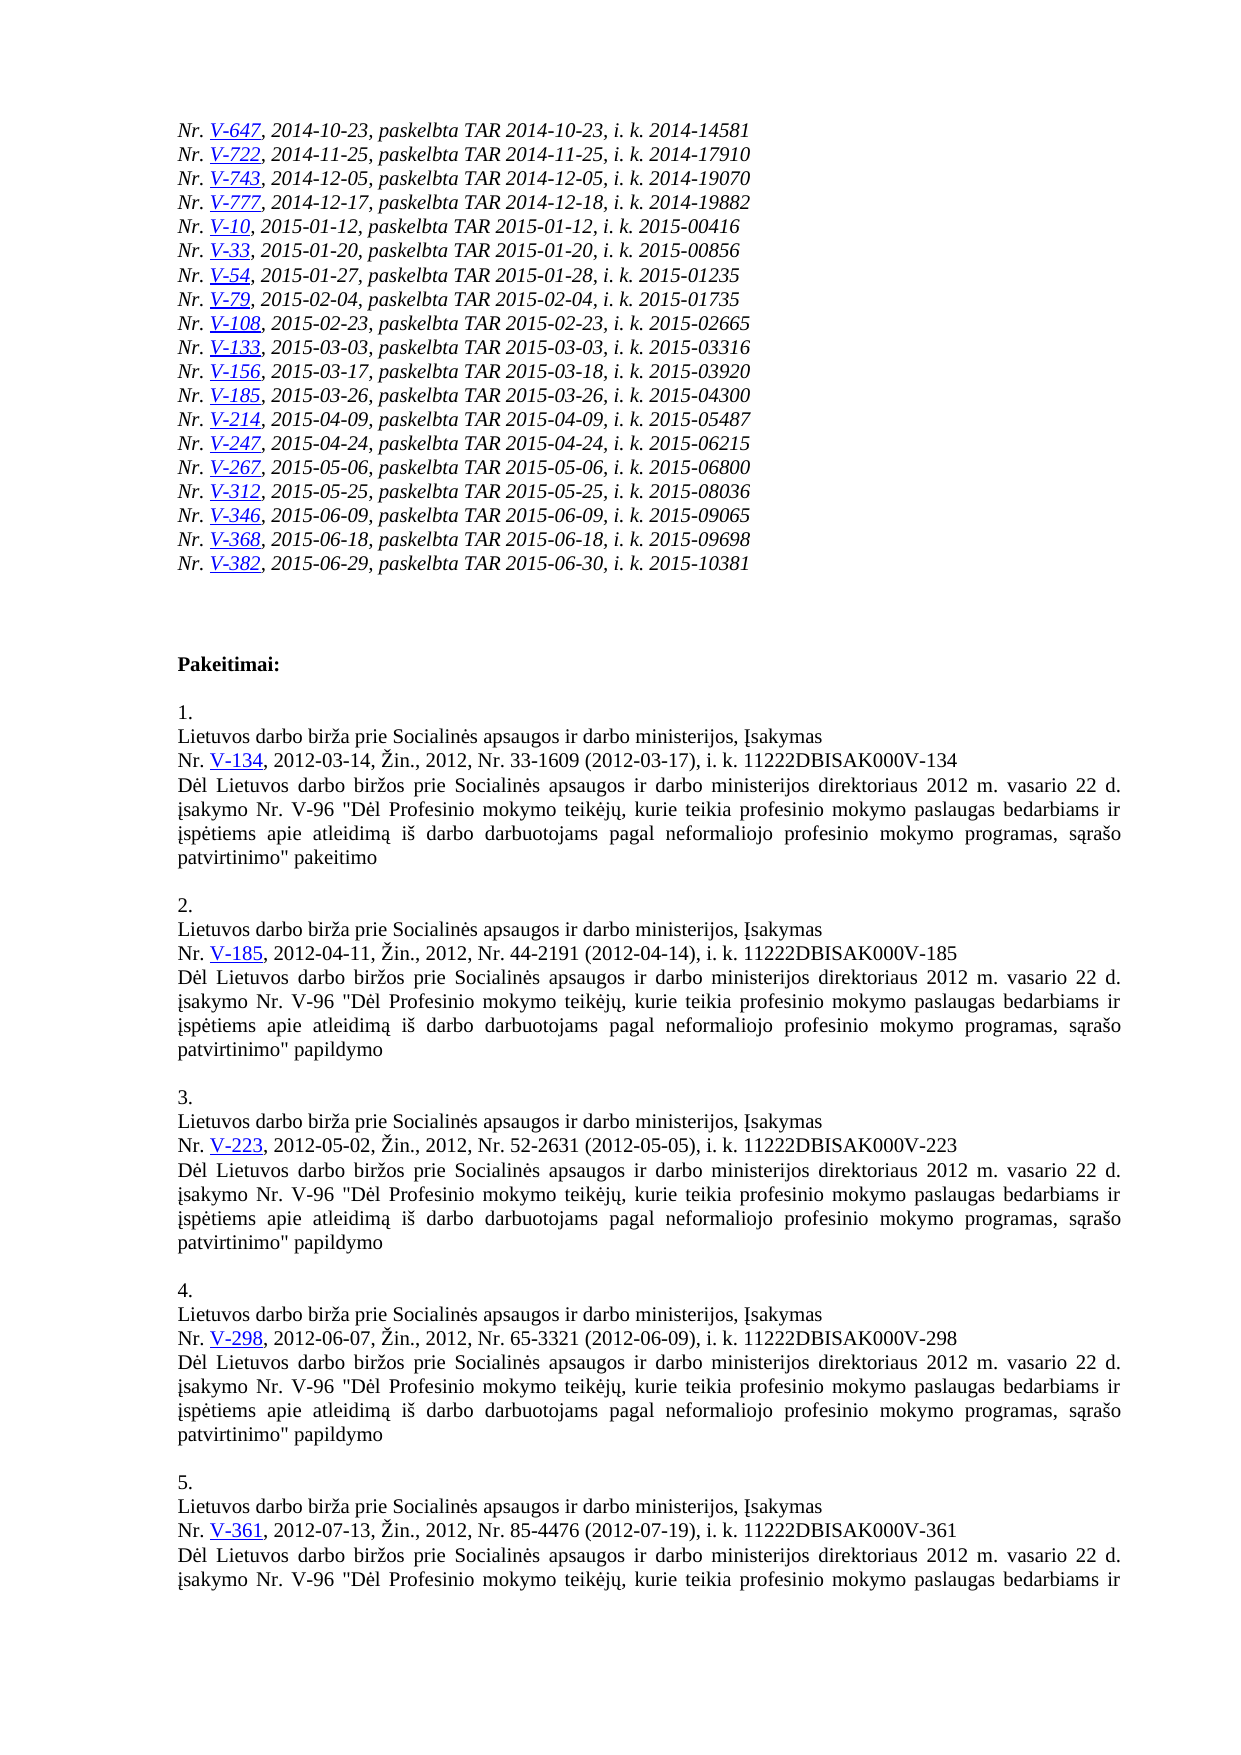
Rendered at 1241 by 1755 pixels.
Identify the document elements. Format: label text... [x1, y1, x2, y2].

text Nr. V-33, 2015-01-20, paskelbta TAR 2015-01-20, i. k. 2015-00856 [177, 238, 1122, 262]
text Lietuvos darbo birža prie Socialinės apsaugos ir darbo ministerijos, Įsakymas [177, 917, 1122, 941]
text Nr. V-267, 2015-05-06, paskelbta TAR 2015-05-06, i. k. 2015-06800 [177, 455, 1122, 479]
text Dėl Lietuvos darbo biržos prie Socialinės apsaugos ir darbo ministerijos direktoriaus 2012 m. vasario 22 d. įsakymo Nr. V-96 "Dėl Profesinio mokymo teikėjų, kurie teikia profesinio mokymo paslaugas bedarbiams ir [177, 1542, 1122, 1591]
text Nr. V-647, 2014-10-23, paskelbta TAR 2014-10-23, i. k. 2014-14581 [177, 118, 1122, 142]
text Dėl Lietuvos darbo biržos prie Socialinės apsaugos ir darbo ministerijos direktoriaus 2012 m. vasario 22 d. įsakymo Nr. V-96 "Dėl Profesinio mokymo teikėjų, kurie teikia profesinio mokymo paslaugas bedarbiams ir įspėtiems apie atleidimą iš darbo darbuotojams pagal neformaliojo profesinio mokymo programas, sąrašo patvirtinimo" papildymo [177, 965, 1122, 1061]
text Lietuvos darbo birža prie Socialinės apsaugos ir darbo ministerijos, Įsakymas [177, 1109, 1122, 1133]
text 4. [177, 1278, 1122, 1302]
text Nr. V-54, 2015-01-27, paskelbta TAR 2015-01-28, i. k. 2015-01235 [177, 262, 1122, 287]
text Nr. V-312, 2015-05-25, paskelbta TAR 2015-05-25, i. k. 2015-08036 [177, 479, 1122, 503]
text 2. [177, 893, 1122, 917]
text Dėl Lietuvos darbo biržos prie Socialinės apsaugos ir darbo ministerijos direktoriaus 2012 m. vasario 22 d. įsakymo Nr. V-96 "Dėl Profesinio mokymo teikėjų, kurie teikia profesinio mokymo paslaugas bedarbiams ir įspėtiems apie atleidimą iš darbo darbuotojams pagal neformaliojo profesinio mokymo programas, sąrašo patvirtinimo" pakeitimo [177, 772, 1122, 869]
text Nr. V-156, 2015-03-17, paskelbta TAR 2015-03-18, i. k. 2015-03920 [177, 359, 1122, 383]
text Nr. V-743, 2014-12-05, paskelbta TAR 2014-12-05, i. k. 2014-19070 [177, 166, 1122, 190]
text Lietuvos darbo birža prie Socialinės apsaugos ir darbo ministerijos, Įsakymas [177, 1494, 1122, 1518]
text Nr. V-223, 2012-05-02, Žin., 2012, Nr. 52-2631 (2012-05-05), i. k. 11222DBISAK000V-223 [177, 1133, 1122, 1157]
text Nr. V-382, 2015-06-29, paskelbta TAR 2015-06-30, i. k. 2015-10381 [177, 551, 1122, 575]
text Nr. V-247, 2015-04-24, paskelbta TAR 2015-04-24, i. k. 2015-06215 [177, 431, 1122, 455]
text Nr. V-10, 2015-01-12, paskelbta TAR 2015-01-12, i. k. 2015-00416 [177, 214, 1122, 238]
text Nr. V-298, 2012-06-07, Žin., 2012, Nr. 65-3321 (2012-06-09), i. k. 11222DBISAK000V-298 [177, 1326, 1122, 1350]
text 3. [177, 1085, 1122, 1109]
text Nr. V-134, 2012-03-14, Žin., 2012, Nr. 33-1609 (2012-03-17), i. k. 11222DBISAK000V-134 [177, 748, 1122, 772]
text Dėl Lietuvos darbo biržos prie Socialinės apsaugos ir darbo ministerijos direktoriaus 2012 m. vasario 22 d. įsakymo Nr. V-96 "Dėl Profesinio mokymo teikėjų, kurie teikia profesinio mokymo paslaugas bedarbiams ir įspėtiems apie atleidimą iš darbo darbuotojams pagal neformaliojo profesinio mokymo programas, sąrašo patvirtinimo" papildymo [177, 1157, 1122, 1254]
text Nr. V-368, 2015-06-18, paskelbta TAR 2015-06-18, i. k. 2015-09698 [177, 527, 1122, 551]
text 5. [177, 1470, 1122, 1494]
text Nr. V-777, 2014-12-17, paskelbta TAR 2014-12-18, i. k. 2014-19882 [177, 190, 1122, 214]
text Pakeitimai: [177, 652, 1122, 676]
text Nr. V-185, 2015-03-26, paskelbta TAR 2015-03-26, i. k. 2015-04300 [177, 383, 1122, 407]
text Nr. V-108, 2015-02-23, paskelbta TAR 2015-02-23, i. k. 2015-02665 [177, 311, 1122, 335]
text Nr. V-185, 2012-04-11, Žin., 2012, Nr. 44-2191 (2012-04-14), i. k. 11222DBISAK000V-185 [177, 941, 1122, 965]
text Nr. V-346, 2015-06-09, paskelbta TAR 2015-06-09, i. k. 2015-09065 [177, 503, 1122, 527]
text Nr. V-214, 2015-04-09, paskelbta TAR 2015-04-09, i. k. 2015-05487 [177, 407, 1122, 431]
text 1. [177, 700, 1122, 724]
text Nr. V-722, 2014-11-25, paskelbta TAR 2014-11-25, i. k. 2014-17910 [177, 142, 1122, 166]
text Lietuvos darbo birža prie Socialinės apsaugos ir darbo ministerijos, Įsakymas [177, 1302, 1122, 1326]
text Nr. V-133, 2015-03-03, paskelbta TAR 2015-03-03, i. k. 2015-03316 [177, 335, 1122, 359]
text Dėl Lietuvos darbo biržos prie Socialinės apsaugos ir darbo ministerijos direktoriaus 2012 m. vasario 22 d. įsakymo Nr. V-96 "Dėl Profesinio mokymo teikėjų, kurie teikia profesinio mokymo paslaugas bedarbiams ir įspėtiems apie atleidimą iš darbo darbuotojams pagal neformaliojo profesinio mokymo programas, sąrašo patvirtinimo" papildymo [177, 1350, 1122, 1446]
text Nr. V-79, 2015-02-04, paskelbta TAR 2015-02-04, i. k. 2015-01735 [177, 287, 1122, 311]
text Nr. V-361, 2012-07-13, Žin., 2012, Nr. 85-4476 (2012-07-19), i. k. 11222DBISAK000V-361 [177, 1518, 1122, 1542]
text Lietuvos darbo birža prie Socialinės apsaugos ir darbo ministerijos, Įsakymas [177, 724, 1122, 748]
